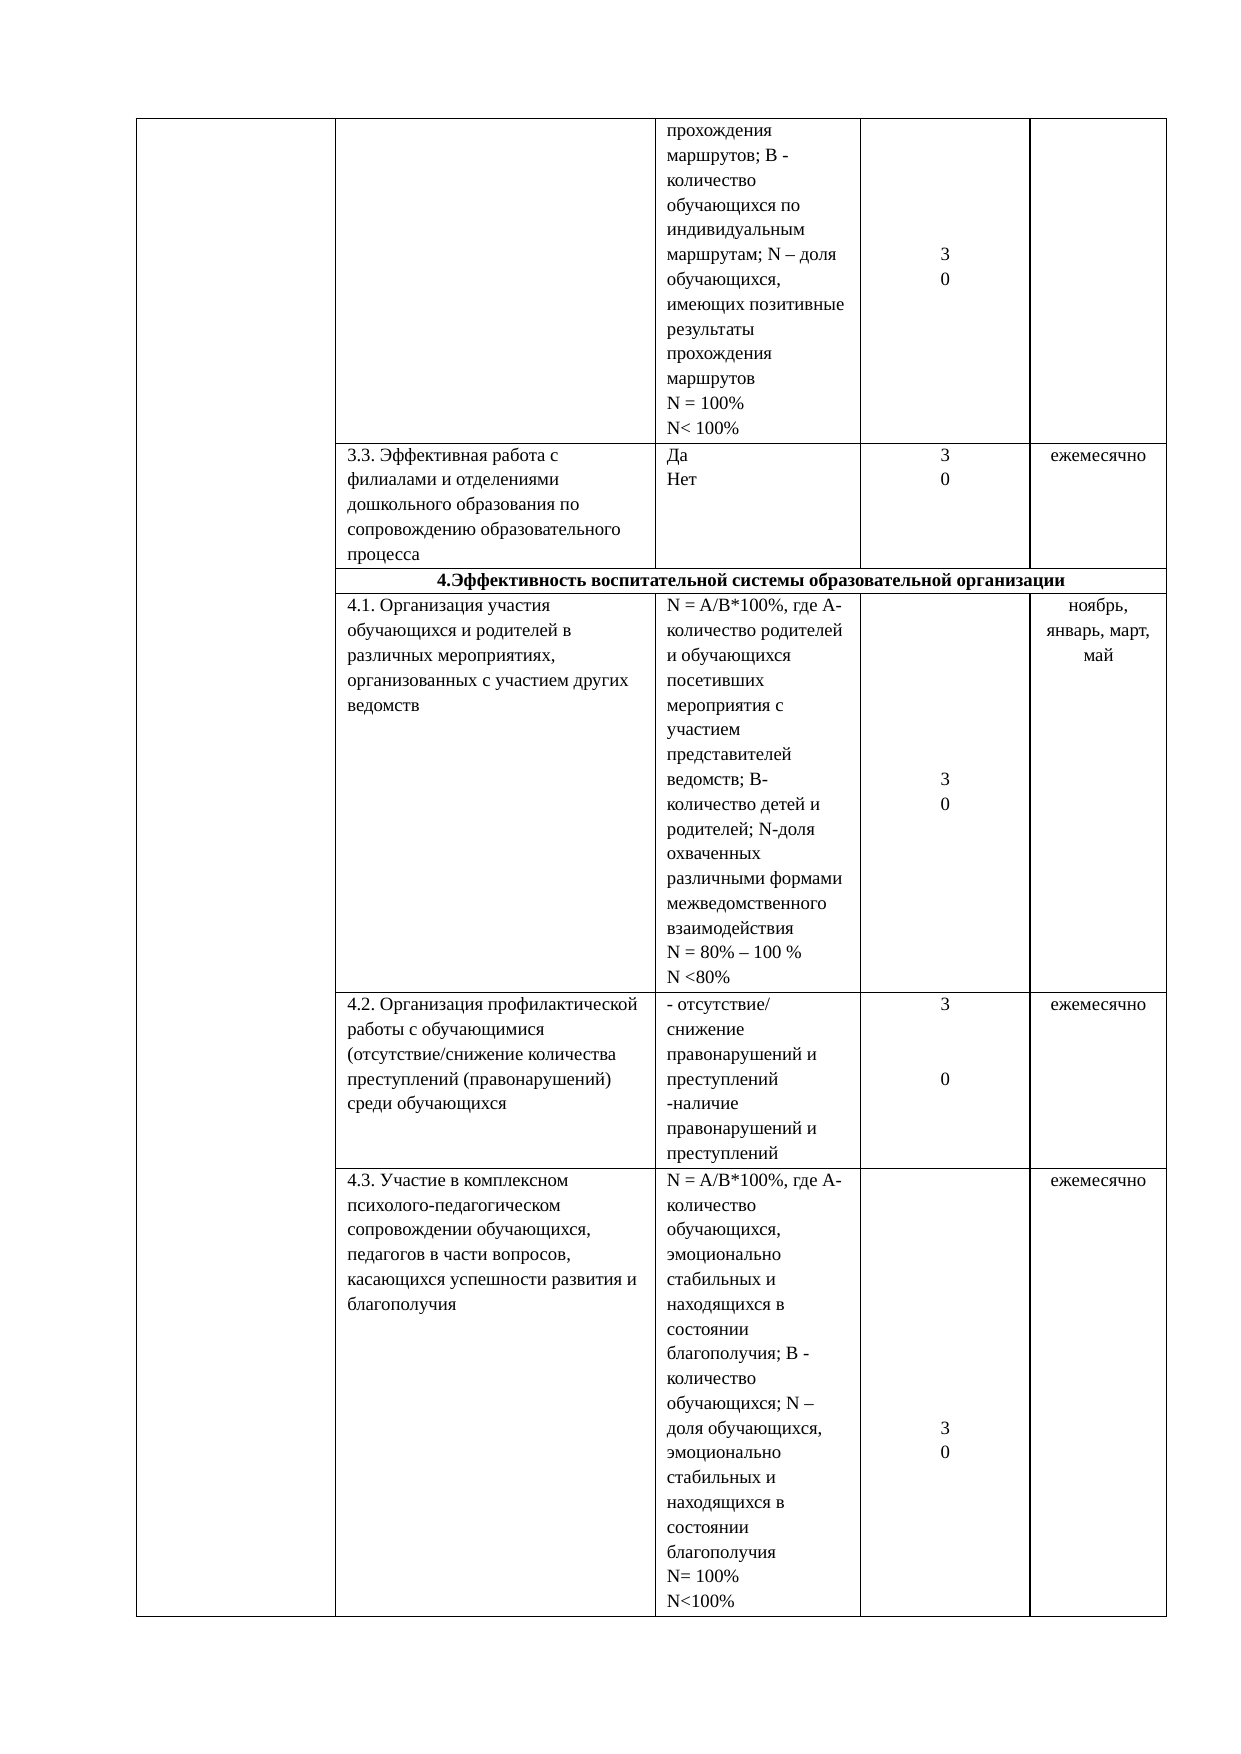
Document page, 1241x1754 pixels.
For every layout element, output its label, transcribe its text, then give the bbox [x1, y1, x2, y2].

table_cell 3 0 [861, 444, 1029, 567]
table_cell ежемесячно [1031, 993, 1166, 1168]
table_cell ежемесячно [1031, 1169, 1166, 1616]
table_cell прохождения маршрутов; В - количество обучающихся по индивидуальным маршрутам; N – доля обучающихся, имеющих позитивные результаты прохождения маршрутов N = 100% N< 100% [656, 119, 860, 442]
table_cell ноябрь, январь, март, май [1031, 594, 1166, 992]
table_cell 4.Эффективность воспитательной системы образовательной организации [336, 569, 1166, 593]
table_cell 3.3. Эффективная работа с филиалами и отделениями дошкольного образования по сопровождению образовательного процесса [336, 444, 655, 567]
table_cell [1031, 119, 1166, 442]
table_cell 3 0 [861, 594, 1029, 992]
table_cell Да Нет [656, 444, 860, 567]
table_cell 3 0 [861, 119, 1029, 442]
table_cell 3 0 [861, 993, 1029, 1168]
table_cell 4.1. Организация участия обучающихся и родителей в различных мероприятиях, организованных с участием других ведомств [336, 594, 655, 992]
table_cell - отсутствие/ снижение правонарушений и преступлений -наличие правонарушений и преступлений [656, 993, 860, 1168]
table_cell 4.3. Участие в комплексном психолого-педагогическом сопровождении обучающихся, педагогов в части вопросов, касающихся успешности развития и благополучия [336, 1169, 655, 1616]
table_cell N = A/B*100%, где А-количество родителей и обучающихся посетивших мероприятия с участием представителей ведомств; В-количество детей и родителей; N-доля охваченных различными формами межведомственного взаимодействия N = 80% – 100 % N <80% [656, 594, 860, 992]
table_cell ежемесячно [1031, 444, 1166, 567]
table_cell [336, 119, 655, 442]
table_cell [137, 119, 335, 1616]
table_cell N = A/B*100%, где А-количество обучающихся, эмоционально стабильных и находящихся в состоянии благополучия; В - количество обучающихся; N – доля обучающихся, эмоционально стабильных и находящихся в состоянии благополучия N= 100% N<100% [656, 1169, 860, 1616]
table_cell 4.2. Организация профилактической работы с обучающимися (отсутствие/снижение количества преступлений (правонарушений) среди обучающихся [336, 993, 655, 1168]
table_cell 3 0 [861, 1169, 1029, 1616]
